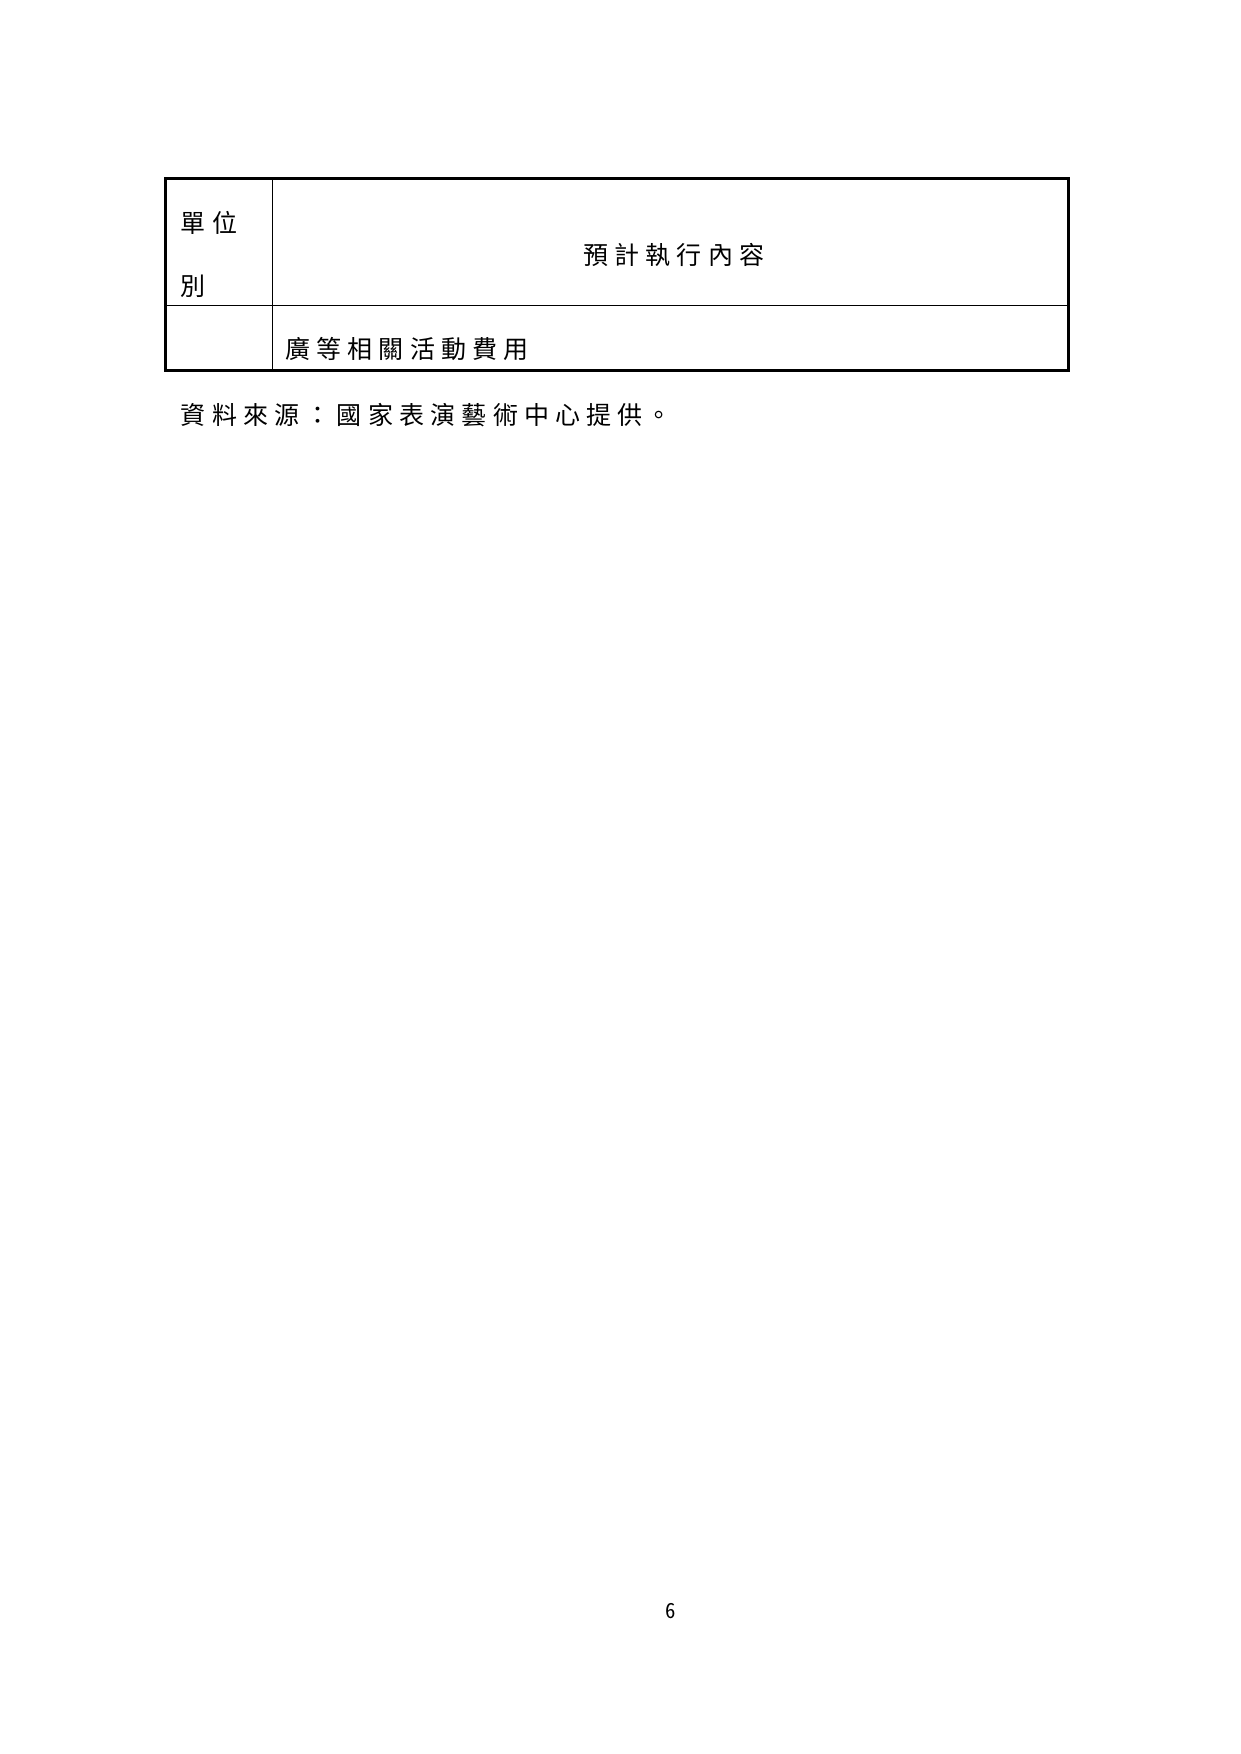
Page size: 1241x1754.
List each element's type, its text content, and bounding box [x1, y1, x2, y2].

table_header 預計執行內容 [273, 180, 1067, 305]
text 資料來源：國家表演藝術中心提供。 [177, 372, 1063, 434]
table_header 單位別 [167, 180, 272, 305]
table_cell 廣等相關活動費用 [273, 306, 1067, 369]
table_cell [167, 306, 272, 369]
